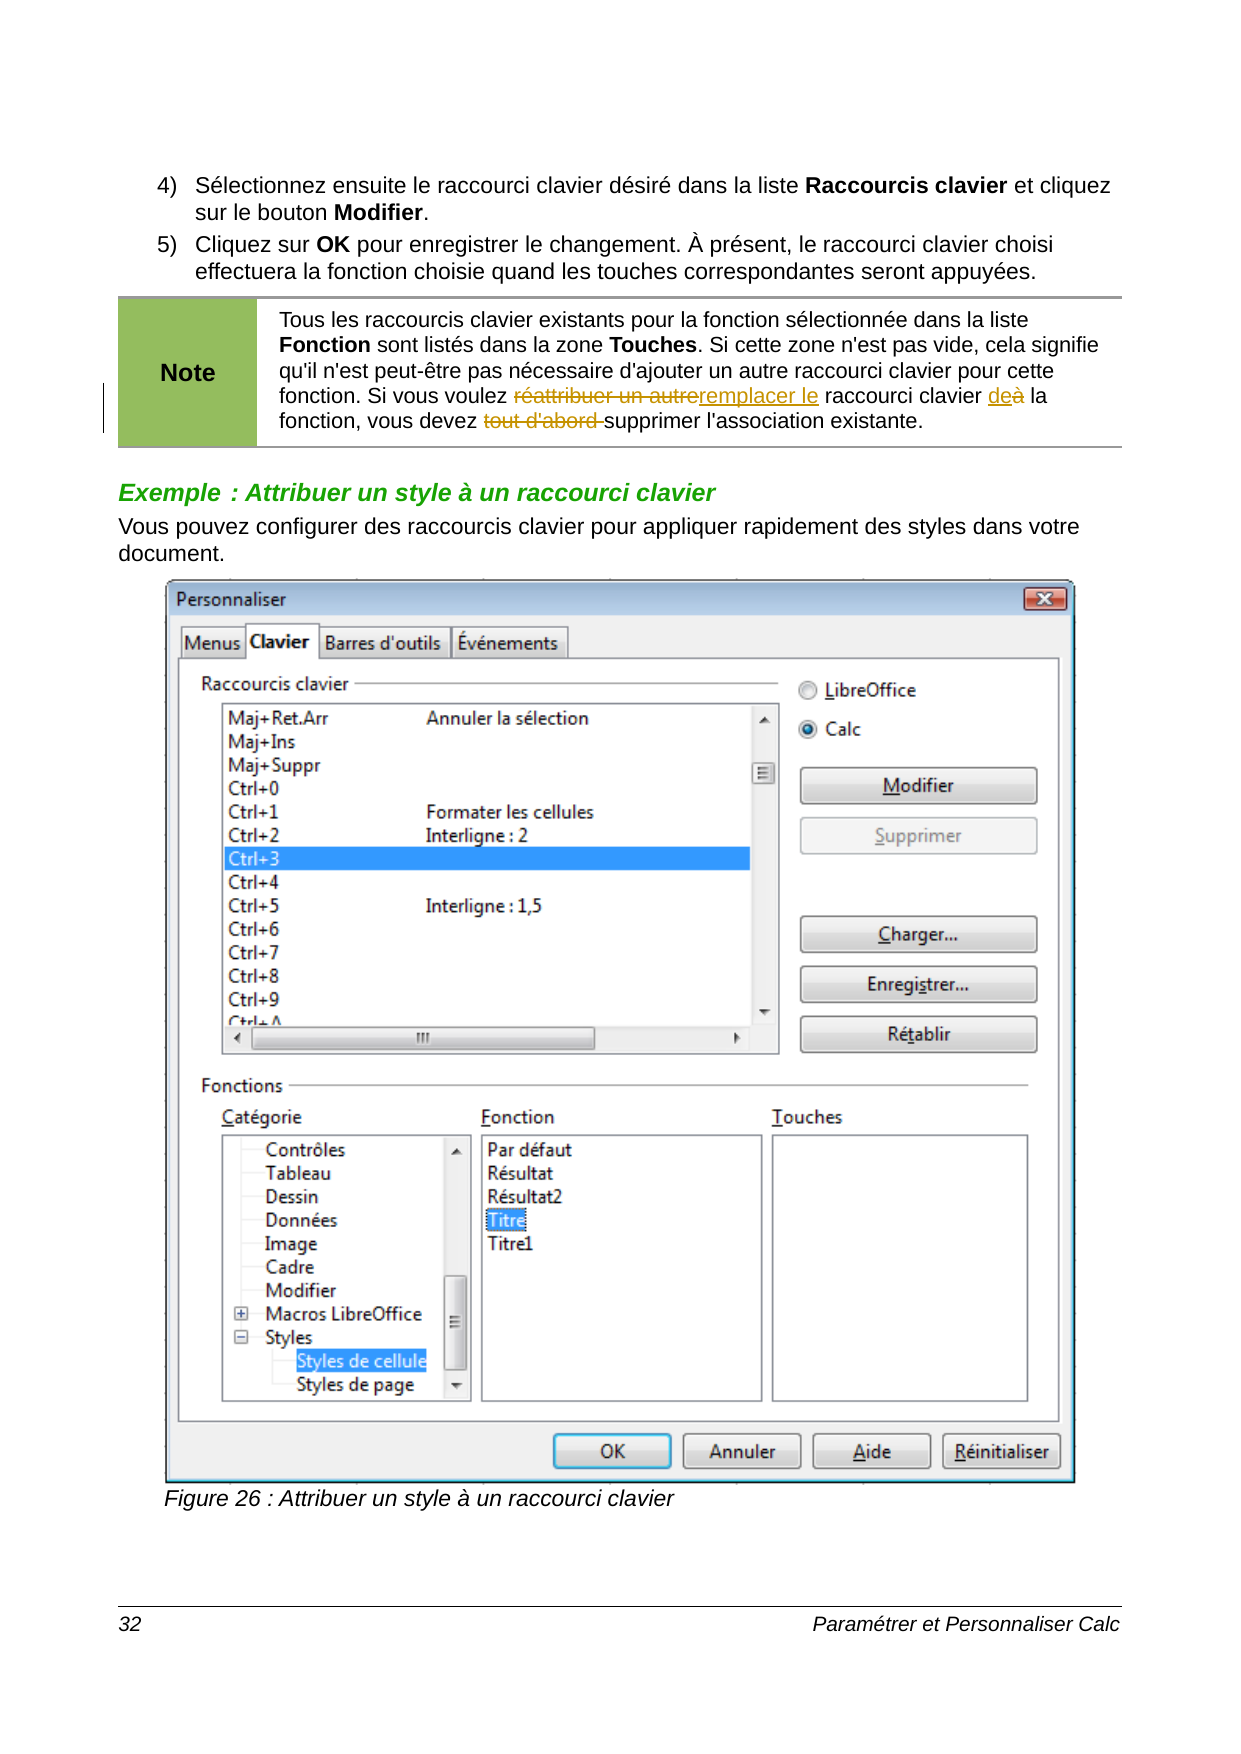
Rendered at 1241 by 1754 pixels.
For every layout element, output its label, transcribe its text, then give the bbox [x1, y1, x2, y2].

picture [164, 578, 1077, 1485]
subtitle Exemple : Attribuer un style à un raccourci clavier [118, 478, 1122, 507]
list Cliquez sur OK pour enregistrer le changement. À présent, le raccourci clavier choisi effectuera la fonction choisie quand les touches correspondantes seront appuyées. [177, 231, 1122, 284]
text Figure 26 : Attribuer un style à un raccourci clavier [164, 1485, 1076, 1511]
list Sélectionnez ensuite le raccourci clavier désiré dans la liste Raccourcis clavier et cliquez sur le bouton Modifier. [177, 172, 1122, 225]
table_header Tous les raccourcis clavier existants pour la fonction sélectionnée dans la liste Fonction sont listés dans la zone Touches. Si cette zone n'est pas vide, cela signifie qu'il n'est peut-être pas nécessaire d'ajouter un autre raccourci clavier pour cette fonction. Si vous voulez remplacer le raccourci clavier de la fonction, vous devez supprimer l'association existante. [258, 299, 1122, 446]
table_header Note [118, 299, 257, 446]
text Vous pouvez configurer des raccourcis clavier pour appliquer rapidement des styles dans votre document. [118, 513, 1122, 566]
